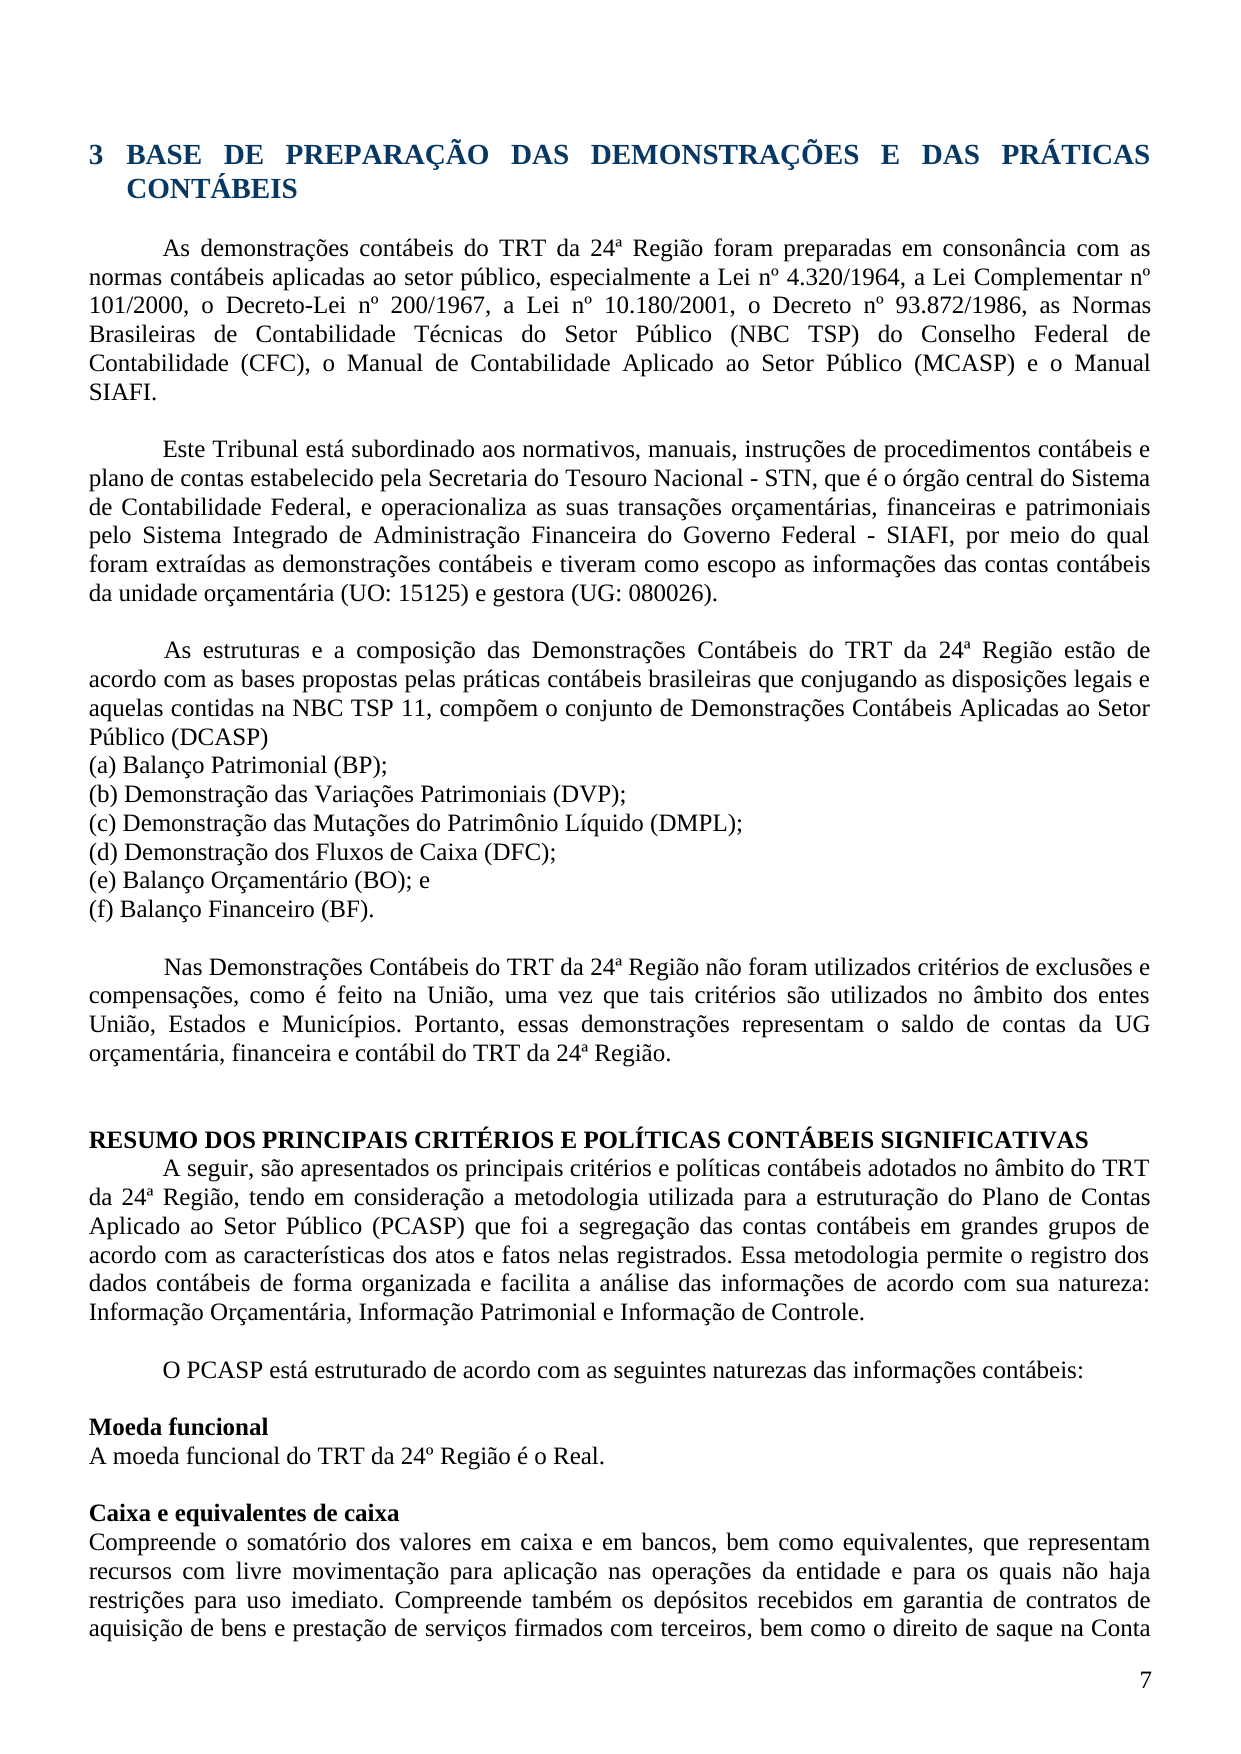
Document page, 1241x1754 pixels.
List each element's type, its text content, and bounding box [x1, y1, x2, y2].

text (b) Demonstração das Variações Patrimoniais (DVP); [88, 779, 1152, 808]
text RESUMO DOS PRINCIPAIS CRITÉRIOS E POLÍTICAS CONTÁBEIS SIGNIFICATIVAS [88, 1125, 1152, 1153]
text (d) Demonstração dos Fluxos de Caixa (DFC); [88, 837, 1152, 866]
list BASE DE PREPARAÇÃO DAS DEMONSTRAÇÕES E DAS PRÁTICAS CONTÁBEIS [88, 137, 1152, 204]
text A moeda funcional do TRT da 24º Região é o Real. [88, 1441, 1152, 1470]
text Compreende o somatório dos valores em caixa e em bancos, bem como equivalentes, que representam recursos com livre movimentação para aplicação nas operações da entidade e para os quais não haja restrições para uso imediato. Compreende também os depósitos recebidos em garantia de contratos de aquisição de bens e prestação de serviços firmados com terceiros, bem como o direito de saque na Conta [88, 1527, 1152, 1642]
text As demonstrações contábeis do TRT da 24ª Região foram preparadas em consonância com as normas contábeis aplicadas ao setor público, especialmente a Lei nº 4.320/1964, a Lei Complementar nº 101/2000, o Decreto-Lei nº 200/1967, a Lei nº 10.180/2001, o Decreto nº 93.872/1986, as Normas Brasileiras de Contabilidade Técnicas do Setor Público (NBC TSP) do Conselho Federal de Contabilidade (CFC), o Manual de Contabilidade Aplicado ao Setor Público (MCASP) e o Manual SIAFI. [88, 233, 1152, 406]
text Nas Demonstrações Contábeis do TRT da 24ª Região não foram utilizados critérios de exclusões e compensações, como é feito na União, uma vez que tais critérios são utilizados no âmbito dos entes União, Estados e Municípios. Portanto, essas demonstrações representam o saldo de contas da UG orçamentária, financeira e contábil do TRT da 24ª Região. [88, 952, 1152, 1067]
text Caixa e equivalentes de caixa [88, 1498, 1152, 1527]
text (a) Balanço Patrimonial (BP); [88, 751, 1152, 779]
text A seguir, são apresentados os principais critérios e políticas contábeis adotados no âmbito do TRT da 24ª Região, tendo em consideração a metodologia utilizada para a estruturação do Plano de Contas Aplicado ao Setor Público (PCASP) que foi a segregação das contas contábeis em grandes grupos de acordo com as características dos atos e fatos nelas registrados. Essa metodologia permite o registro dos dados contábeis de forma organizada e facilita a análise das informações de acordo com sua natureza: Informação Orçamentária, Informação Patrimonial e Informação de Controle. [88, 1153, 1152, 1326]
text As estruturas e a composição das Demonstrações Contábeis do TRT da 24ª Região estão de acordo com as bases propostas pelas práticas contábeis brasileiras que conjugando as disposições legais e aquelas contidas na NBC TSP 11, compõem o conjunto de Demonstrações Contábeis Aplicadas ao Setor Público (DCASP) [88, 636, 1152, 751]
text O PCASP está estruturado de acordo com as seguintes naturezas das informações contábeis: [88, 1355, 1152, 1383]
text (f) Balanço Financeiro (BF). [88, 894, 1152, 923]
text (c) Demonstração das Mutações do Patrimônio Líquido (DMPL); [88, 808, 1152, 837]
text Este Tribunal está subordinado aos normativos, manuais, instruções de procedimentos contábeis e plano de contas estabelecido pela Secretaria do Tesouro Nacional - STN, que é o órgão central do Sistema de Contabilidade Federal, e operacionaliza as suas transações orçamentárias, financeiras e patrimoniais pelo Sistema Integrado de Administração Financeira do Governo Federal - SIAFI, por meio do qual foram extraídas as demonstrações contábeis e tiveram como escopo as informações das contas contábeis da unidade orçamentária (UO: 15125) e gestora (UG: 080026). [88, 434, 1152, 607]
text Moeda funcional [88, 1412, 1152, 1441]
text (e) Balanço Orçamentário (BO); e [88, 866, 1152, 894]
